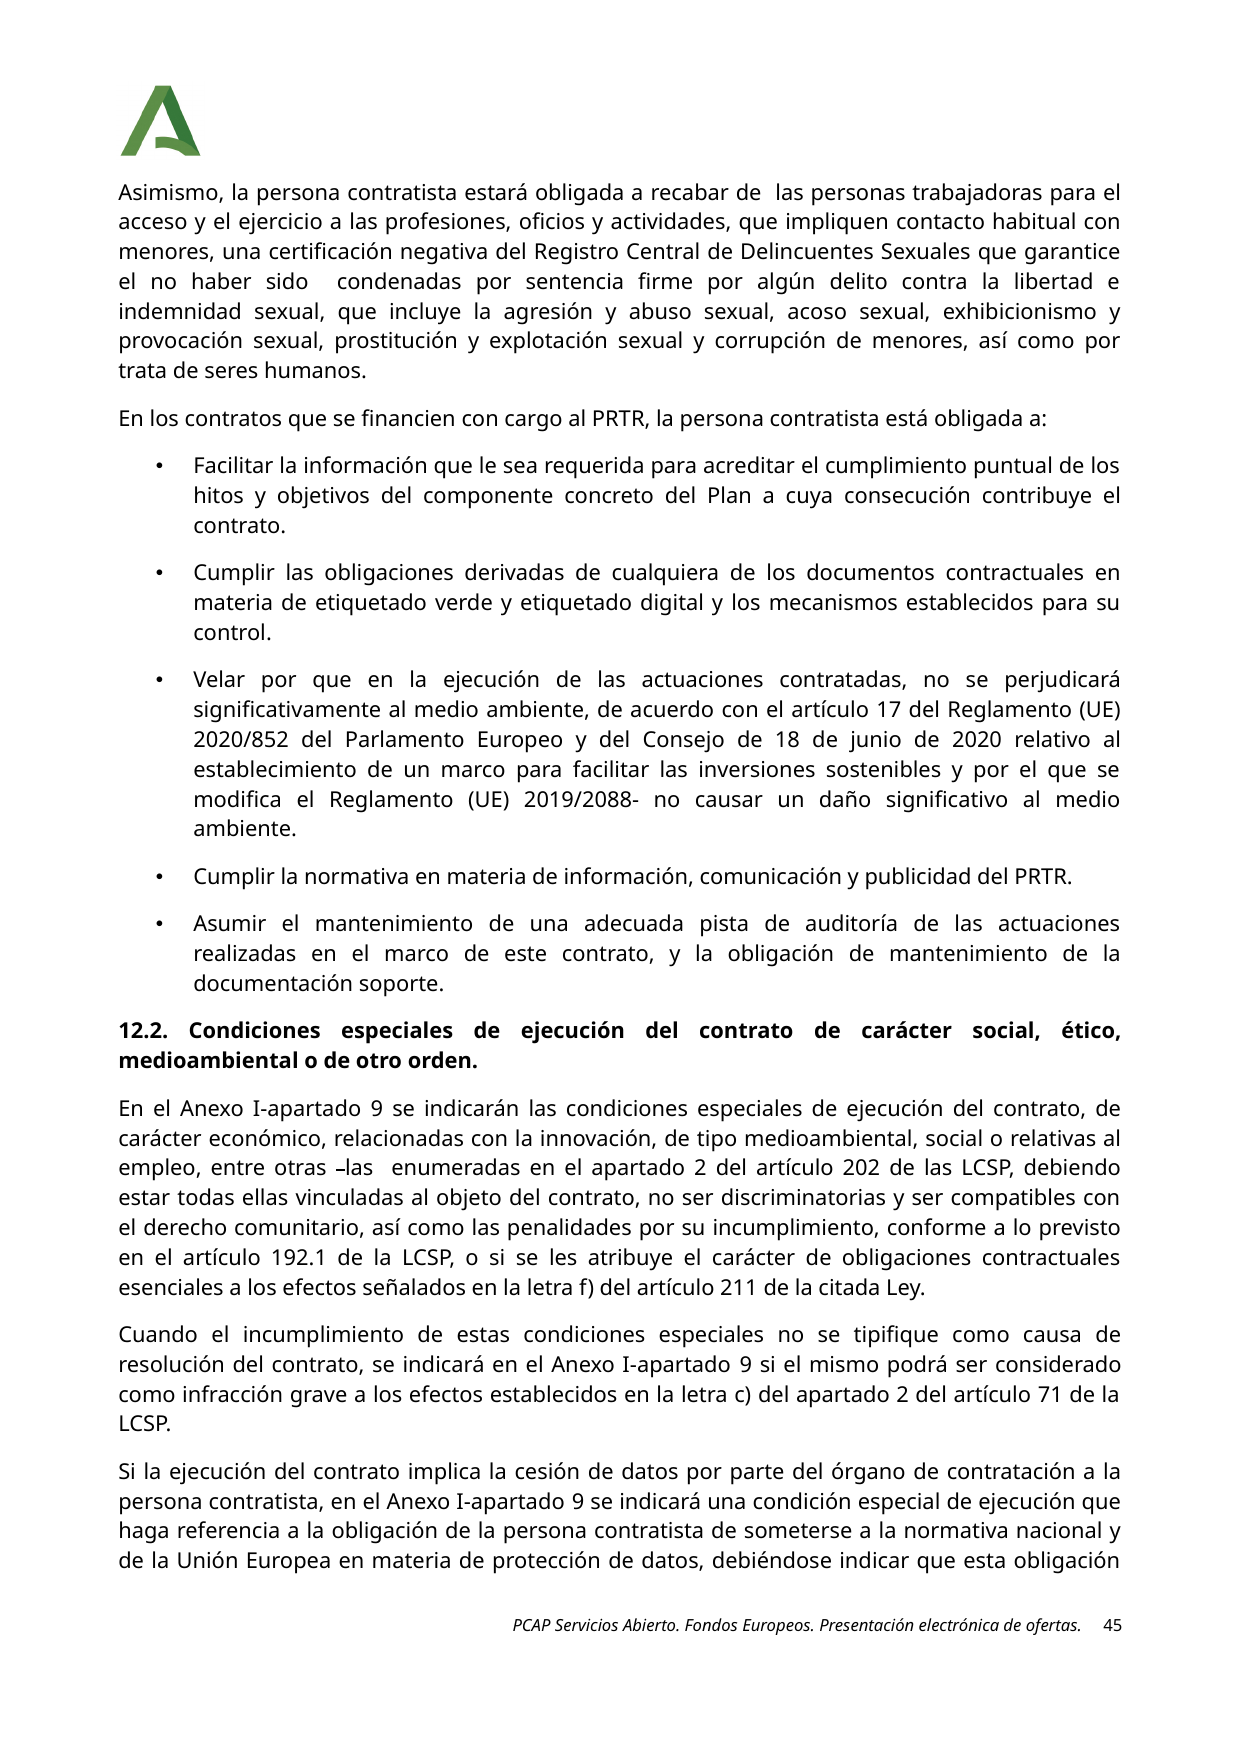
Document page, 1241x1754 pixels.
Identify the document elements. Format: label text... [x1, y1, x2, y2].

text Cuando el incumplimiento de estas condiciones especiales no se tipifique como causa de resolución del contrato, se indicará en el Anexo I-apartado 9 si el mismo podrá ser considerado como infracción grave a los efectos establecidos en la letra c) del apartado 2 del artículo 71 de la LCSP. [118, 1319, 1122, 1438]
list Asumir el mantenimiento de una adecuada pista de auditoría de las actuaciones realizadas en el marco de este contrato, y la obligación de mantenimiento de la documentación soporte. [156, 908, 1122, 998]
text En los contratos que se financien con cargo al PRTR, la persona contratista está obligada a: [118, 403, 1122, 433]
text Asimismo, la persona contratista estará obligada a recabar de las personas trabajadoras para el acceso y el ejercicio a las profesiones, oficios y actividades, que impliquen contacto habitual con menores, una certificación negativa del Registro Central de Delincuentes Sexuales que garantice el no haber sido condenadas por sentencia firme por algún delito contra la libertad e indemnidad sexual, que incluye la agresión y abuso sexual, acoso sexual, exhibicionismo y provocación sexual, prostitución y explotación sexual y corrupción de menores, así como por trata de seres humanos. [118, 177, 1122, 385]
list Velar por que en la ejecución de las actuaciones contratadas, no se perjudicará significativamente al medio ambiente, de acuerdo con el artículo 17 del Reglamento (UE) 2020/852 del Parlamento Europeo y del Consejo de 18 de junio de 2020 relativo al establecimiento de un marco para facilitar las inversiones sostenibles y por el que se modifica el Reglamento (UE) 2019/2088- no causar un daño significativo al medio ambiente. [156, 664, 1122, 843]
list Facilitar la información que le sea requerida para acreditar el cumplimiento puntual de los hitos y objetivos del componente concreto del Plan a cuya consecución contribuye el contrato. [156, 450, 1122, 540]
subtitle 12.2. Condiciones especiales de ejecución del contrato de carácter social, ético, medioambiental o de otro orden. [118, 1016, 1122, 1075]
text En el Anexo I-apartado 9 se indicarán las condiciones especiales de ejecución del contrato, de carácter económico, relacionadas con la innovación, de tipo medioambiental, social o relativas al empleo, entre otras las enumeradas en el apartado 2 del artículo 202 de las LCSP, debiendo estar todas ellas vinculadas al objeto del contrato, no ser discriminatorias y ser compatibles con el derecho comunitario, así como las penalidades por su incumplimiento, conforme a lo previsto en el artículo 192.1 de la LCSP, o si se les atribuye el carácter de obligaciones contractuales esenciales a los efectos señalados en la letra f) del artículo 211 de la citada Ley. [118, 1093, 1122, 1301]
text Si la ejecución del contrato implica la cesión de datos por parte del órgano de contratación a la persona contratista, en el Anexo I-apartado 9 se indicará una condición especial de ejecución que haga referencia a la obligación de la persona contratista de someterse a la normativa nacional y de la Unión Europea en materia de protección de datos, debiéndose indicar que esta obligación [118, 1456, 1122, 1575]
picture [116, 81, 205, 160]
list Cumplir las obligaciones derivadas de cualquiera de los documentos contractuales en materia de etiquetado verde y etiquetado digital y los mecanismos establecidos para su control. [156, 557, 1122, 647]
list Cumplir la normativa en materia de información, comunicación y publicidad del PRTR. [156, 861, 1122, 891]
